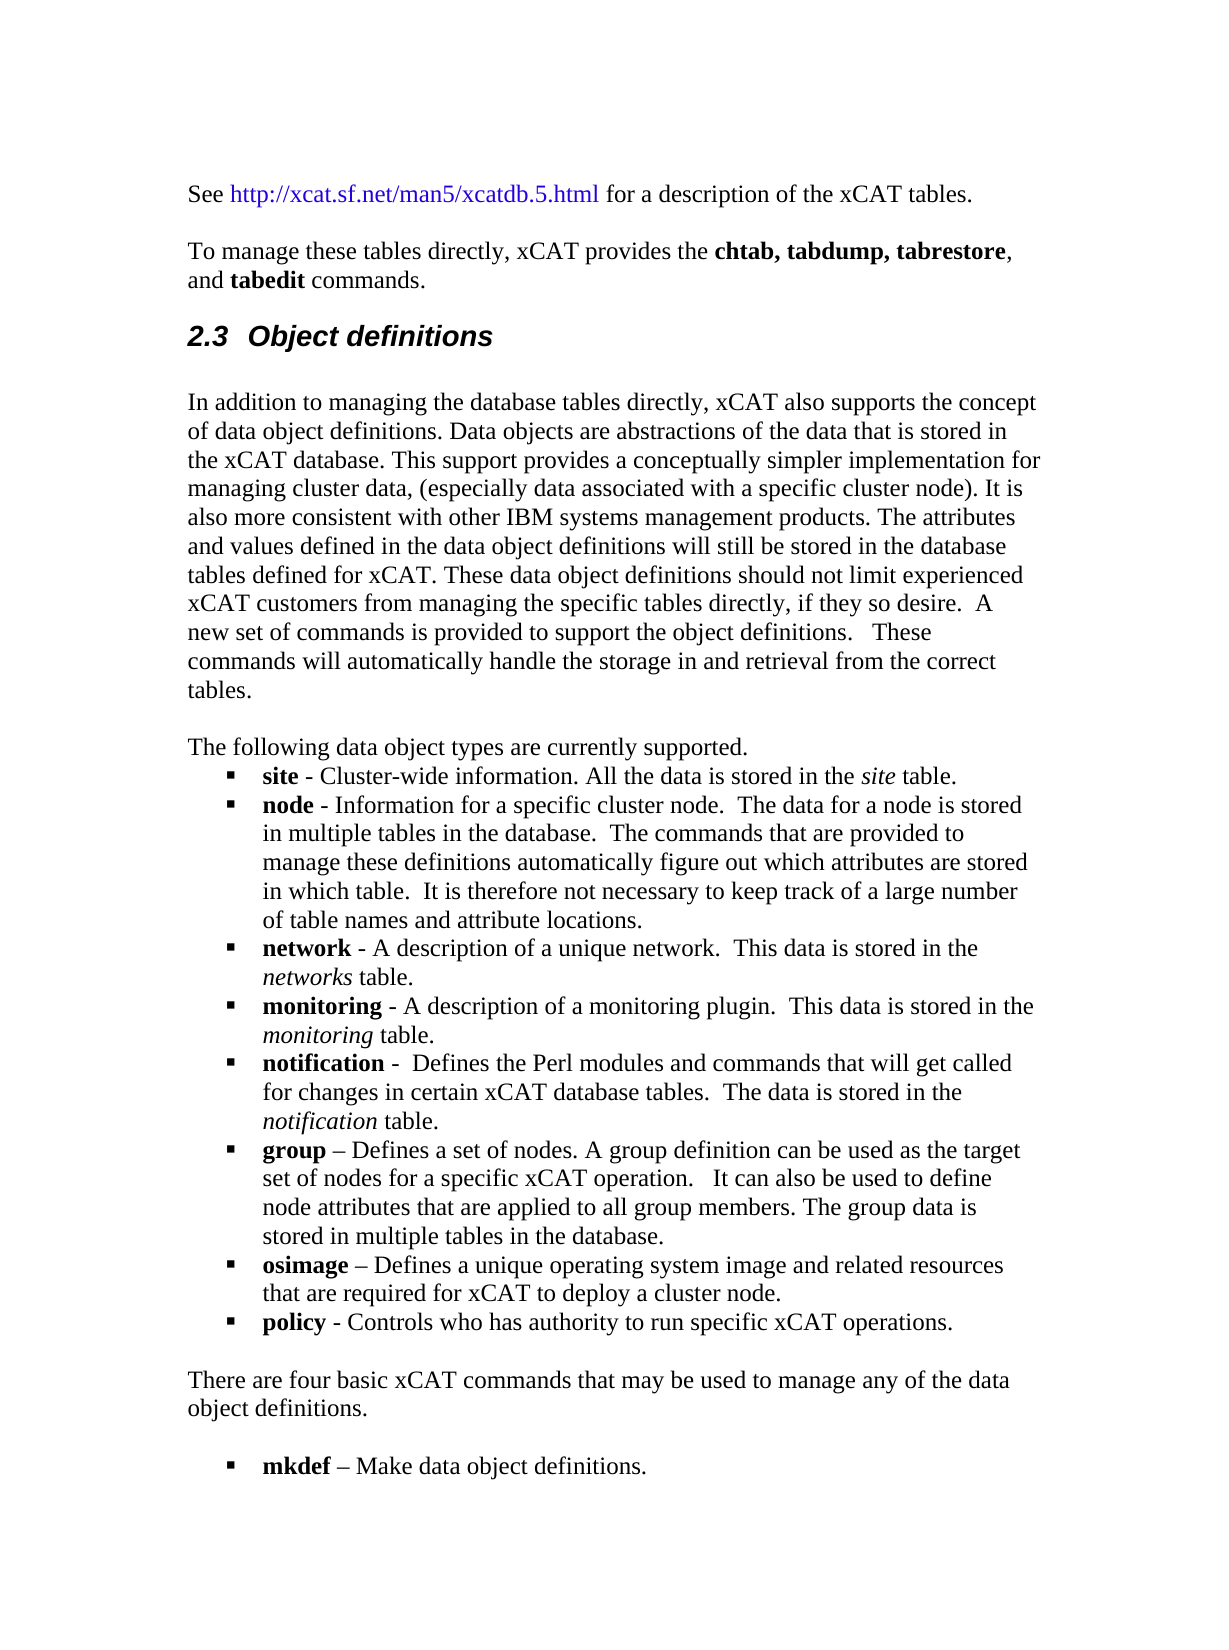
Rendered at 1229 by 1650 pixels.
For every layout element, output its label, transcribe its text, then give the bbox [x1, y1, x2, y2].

list mkdef – Make data object definitions. [225, 1451, 1041, 1480]
list site - Cluster-wide information. All the data is stored in the site table. [225, 761, 1041, 790]
list osimage – Defines a unique operating system image and related resources that are required for xCAT to deploy a cluster node. [225, 1250, 1041, 1307]
subtitle Object definitions [187, 319, 1041, 352]
text The following data object types are currently supported. [187, 732, 1041, 761]
text See http://xcat.sf.net/man5/xcatdb.5.html for a description of the xCAT tables. [187, 179, 1041, 207]
list policy - Controls who has authority to run specific xCAT operations. [225, 1307, 1041, 1336]
text There are four basic xCAT commands that may be used to manage any of the data object definitions. [187, 1365, 1041, 1422]
text To manage these tables directly, xCAT provides the chtab, tabdump, tabrestore, and tabedit commands. [187, 236, 1041, 294]
text In addition to managing the database tables directly, xCAT also supports the concept of data object definitions. Data objects are abstractions of the data that is stored in the xCAT database. This support provides a conceptually simpler implementation for managing cluster data, (especially data associated with a specific cluster node). It is also more consistent with other IBM systems management products. The attributes and values defined in the data object definitions will still be stored in the database tables defined for xCAT. These data object definitions should not limit experienced xCAT customers from managing the specific tables directly, if they so desire. A new set of commands is provided to support the object definitions. These commands will automatically handle the storage in and retrieval from the correct tables. [187, 387, 1041, 703]
list network - A description of a unique network. This data is stored in the networks table. [225, 933, 1041, 991]
list node - Information for a specific cluster node. The data for a node is stored in multiple tables in the database. The commands that are provided to manage these definitions automatically figure out which attributes are stored in which table. It is therefore not necessary to keep track of a large number of table names and attribute locations. [225, 790, 1041, 933]
list notification - Defines the Perl modules and commands that will get called for changes in certain xCAT database tables. The data is stored in the notification table. [225, 1048, 1041, 1135]
list group – Defines a set of nodes. A group definition can be used as the target set of nodes for a specific xCAT operation. It can also be used to define node attributes that are applied to all group members. The group data is stored in multiple tables in the database. [225, 1135, 1041, 1250]
list monitoring - A description of a monitoring plugin. This data is stored in the monitoring table. [225, 991, 1041, 1048]
